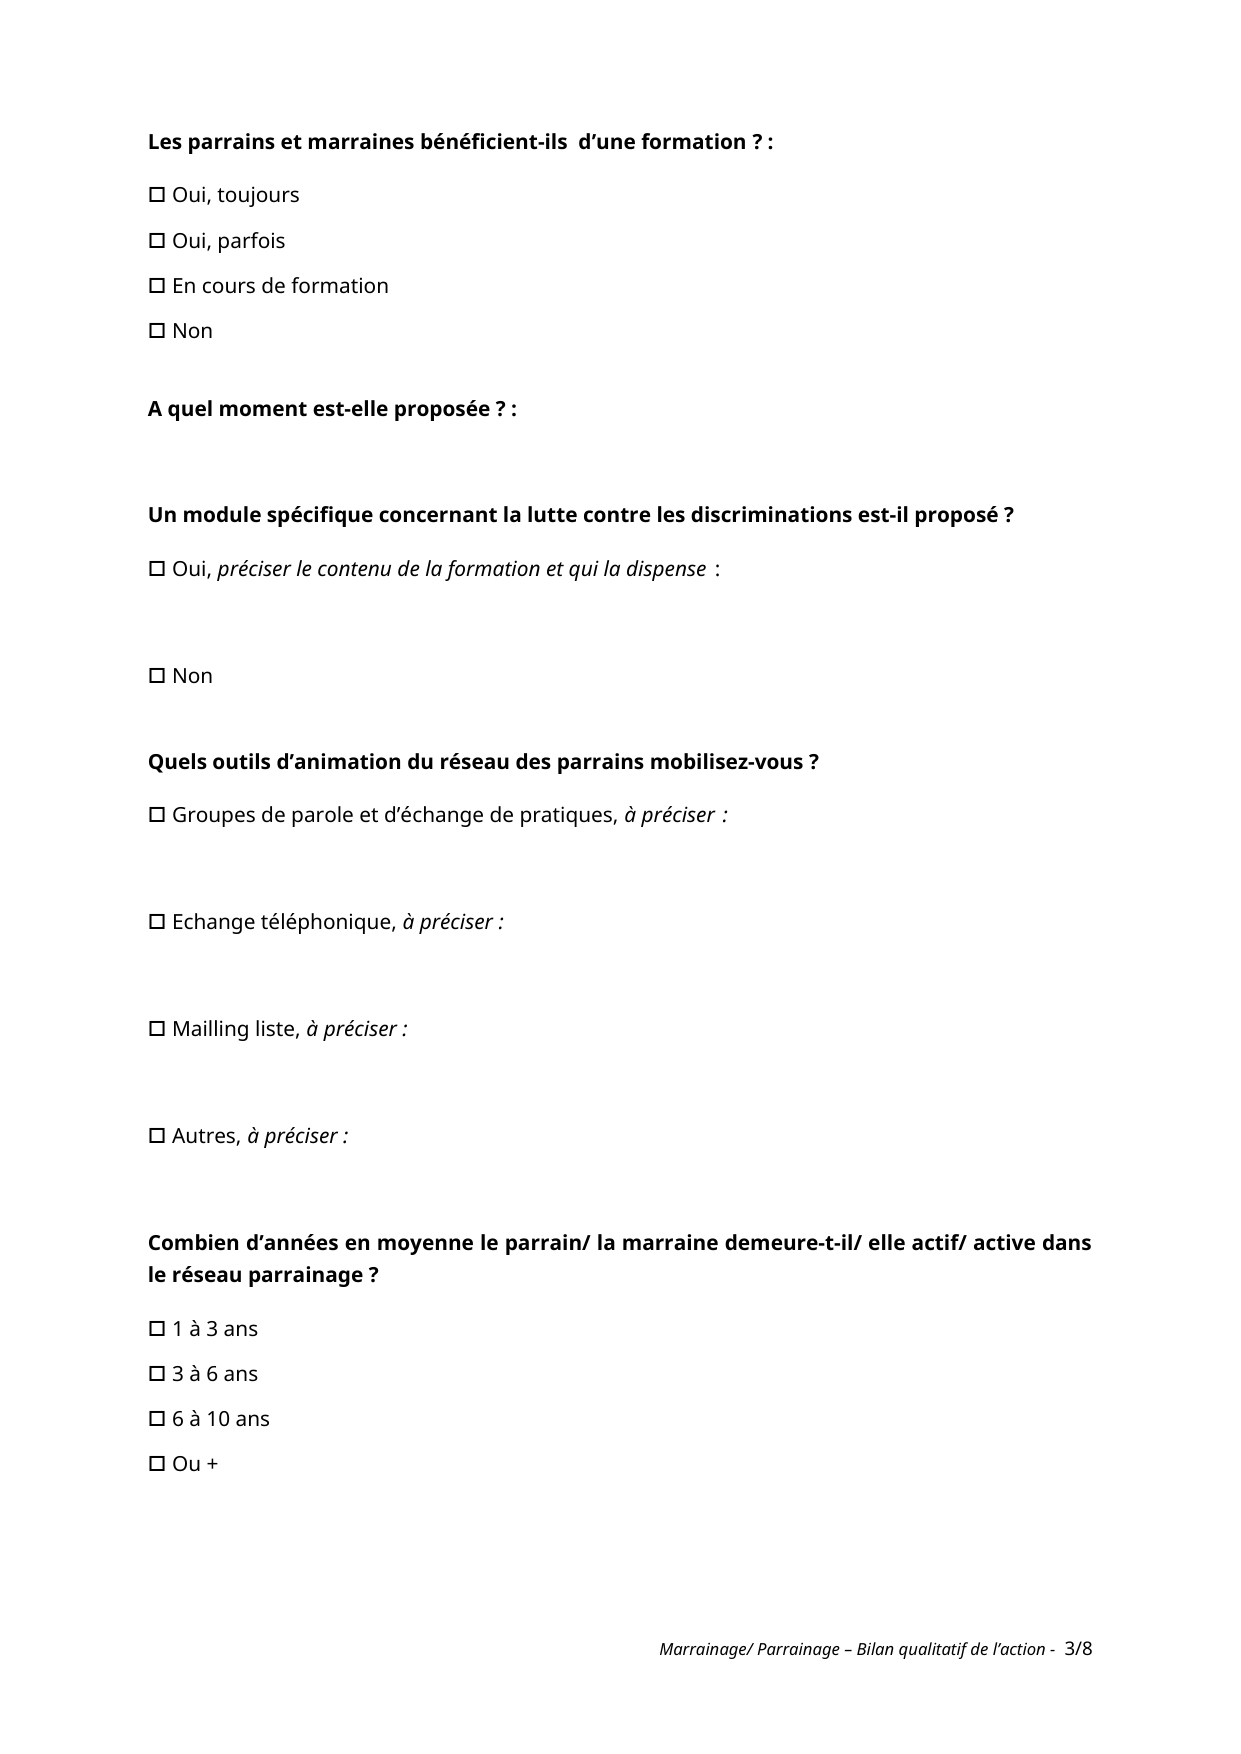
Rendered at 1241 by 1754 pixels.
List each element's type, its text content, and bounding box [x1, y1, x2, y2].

text  6 à 10 ans [148, 1404, 1093, 1432]
text Un module spécifique concernant la lutte contre les discriminations est-il proposé ? [148, 501, 1093, 529]
text Les parrains et marraines bénéficient-ils d’une formation ? : [148, 127, 1093, 156]
text  Oui, toujours [148, 181, 1093, 209]
text A quel moment est-elle proposée ? : [148, 394, 1093, 422]
text  Mailling liste, à préciser : [148, 1014, 1093, 1042]
text Quels outils d’animation du réseau des parrains mobilisez-vous ? [148, 747, 1093, 775]
text  Non [148, 661, 1093, 689]
text  3 à 6 ans [148, 1359, 1093, 1387]
text  Autres, à préciser : [148, 1121, 1093, 1149]
text  Groupes de parole et d’échange de pratiques, à préciser : [148, 800, 1093, 829]
text  Oui, parfois [148, 226, 1093, 254]
text  Ou + [148, 1449, 1093, 1478]
text  Oui, préciser le contenu de la formation et qui la dispense : [148, 554, 1093, 582]
text  En cours de formation [148, 271, 1093, 299]
text  1 à 3 ans [148, 1314, 1093, 1342]
text Combien d’années en moyenne le parrain/ la marraine demeure-t-il/ elle actif/ active dans le réseau parrainage ? [148, 1228, 1093, 1289]
text  Echange téléphonique, à préciser : [148, 907, 1093, 936]
text  Non [148, 316, 1093, 344]
